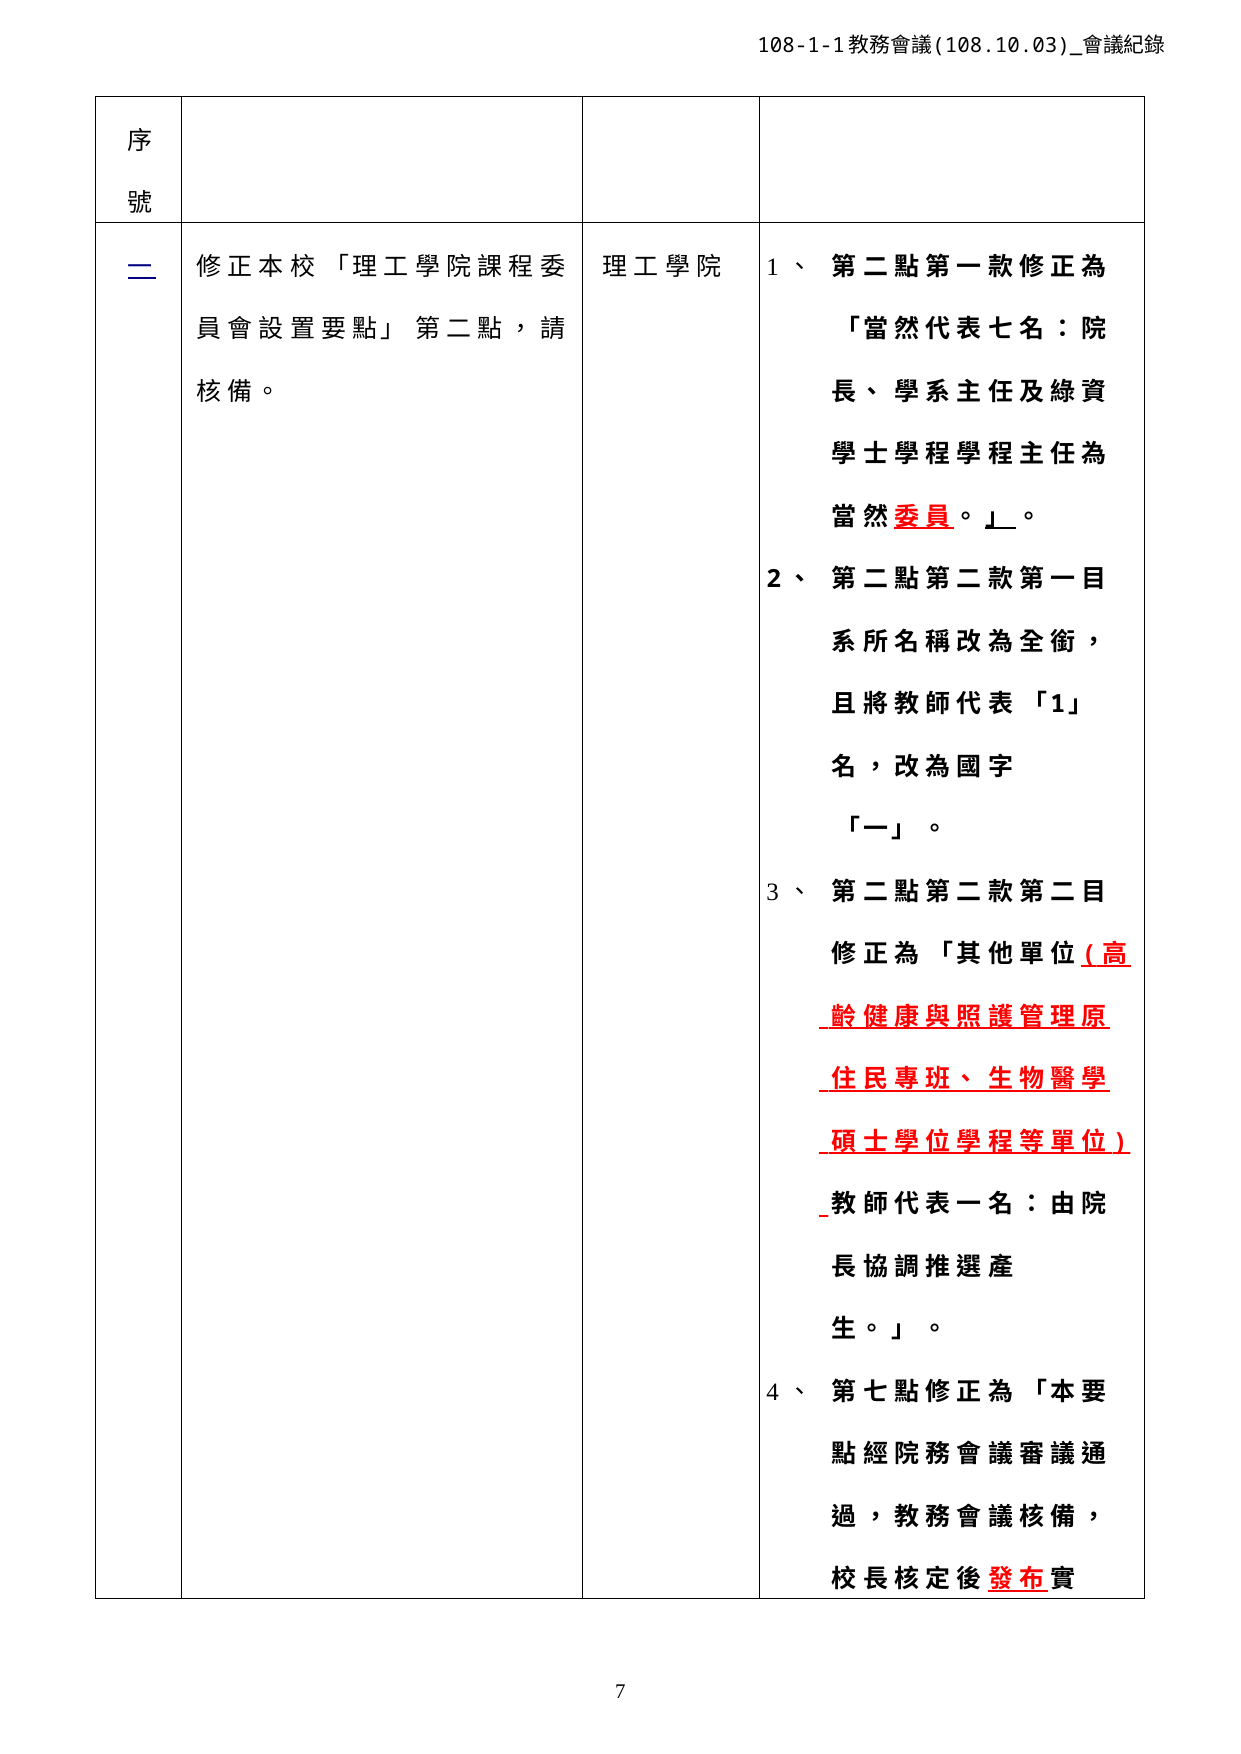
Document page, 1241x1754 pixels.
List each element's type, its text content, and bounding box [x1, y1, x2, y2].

table_cell 理工學院 [583, 223, 759, 1598]
table_header [760, 97, 1144, 222]
table_header [583, 97, 759, 222]
table_header 序號 [96, 97, 181, 222]
table_cell 修正本校「理工學院課程委員會設置要點」第二點，請核備。 [182, 223, 582, 1598]
table_header [182, 97, 582, 222]
table_cell 一 [96, 223, 181, 1598]
table_cell 第二點第一款修正為「當然代表七名：院長、學系主任及綠資學士學程學程主任為當然委員。」。 第二點第二款第一目系所名稱改為全銜，且將教師代表「1」名，改為國字「一」。 第二點第二款第二目修正為「其他單位(高齡健康與照護管理原住民專班、生物醫學碩士學位學程等單位)教師代表一名：由院長協調推選產生。」。 第七點修正為「本要點經院務會議審議通過，教務會議核備，校長核定後發布實 [760, 223, 1144, 1598]
